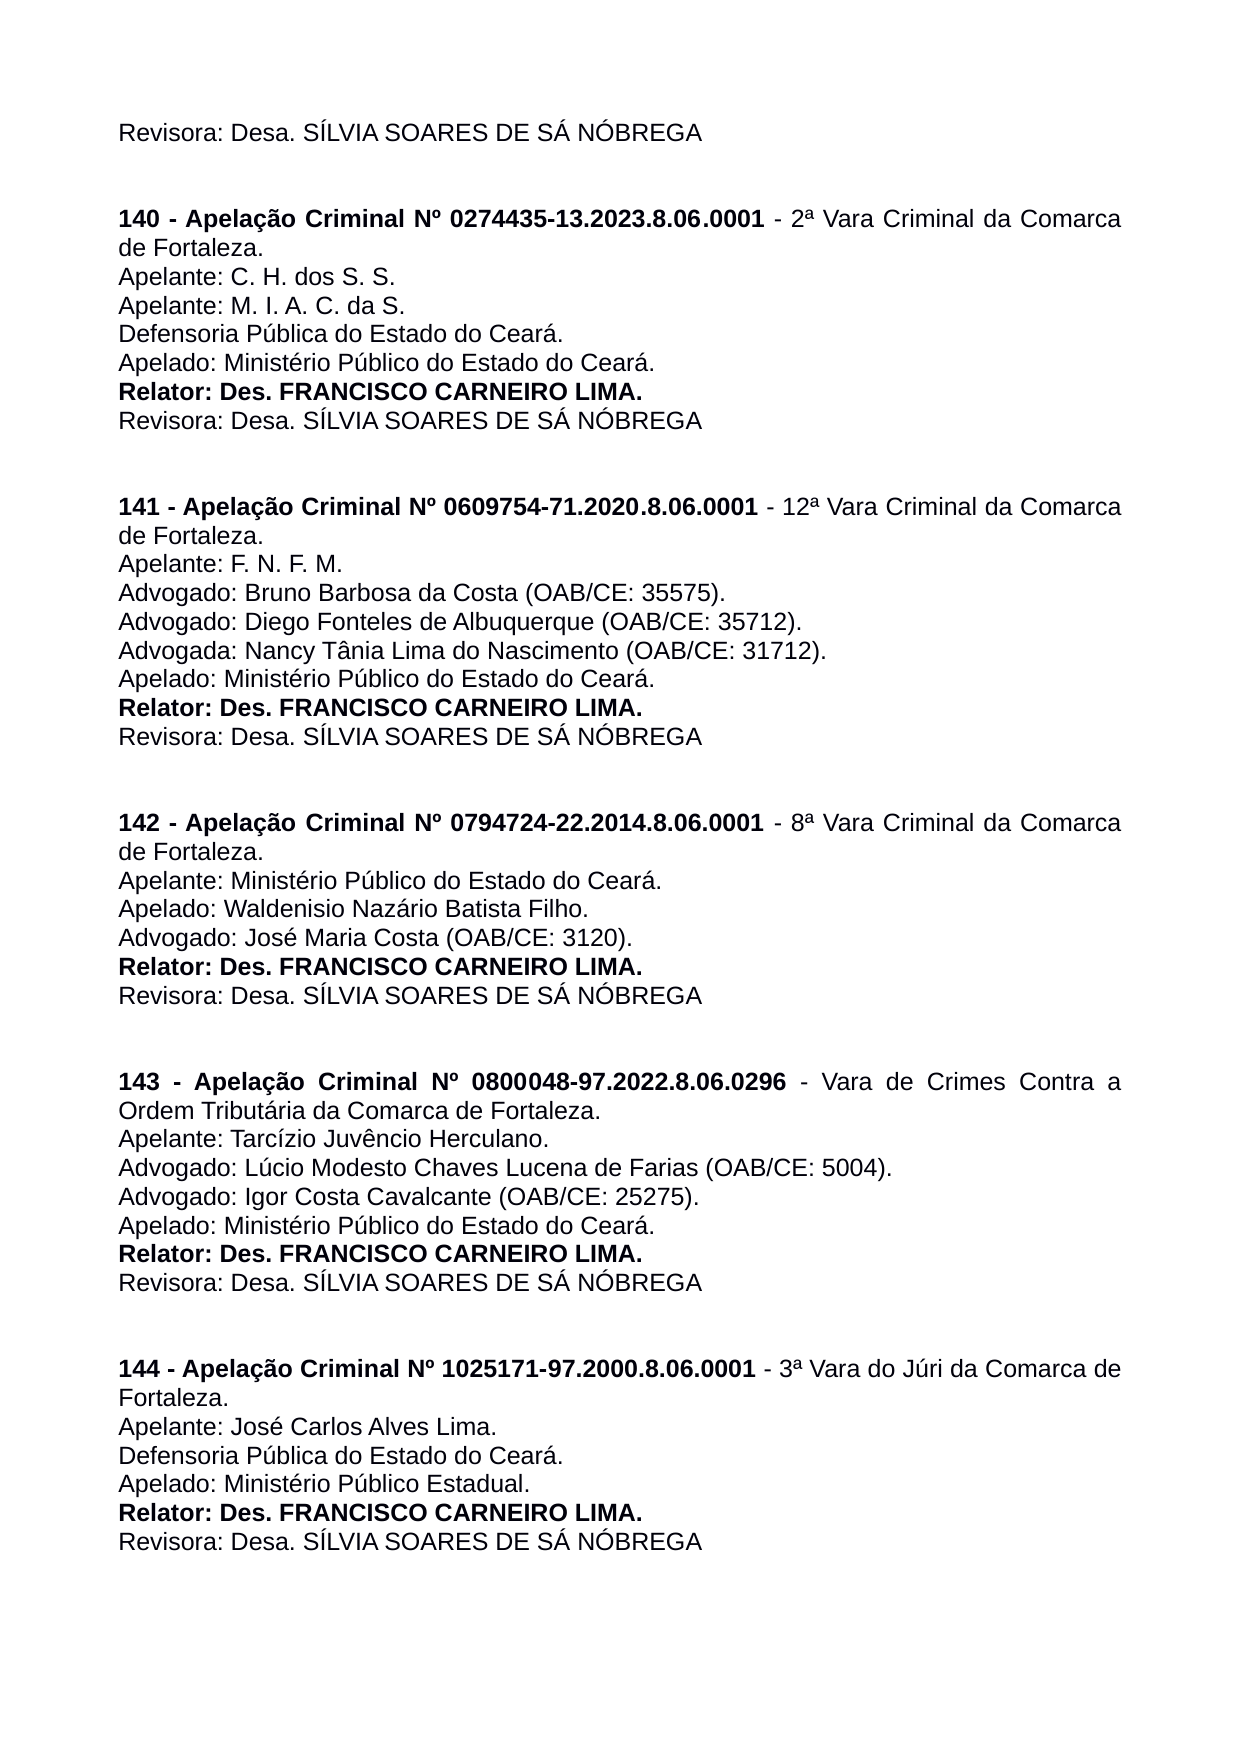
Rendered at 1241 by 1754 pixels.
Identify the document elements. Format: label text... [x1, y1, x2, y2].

text Apelante: Tarcízio Juvêncio Herculano. [118, 1124, 1122, 1153]
text Relator: Des. FRANCISCO CARNEIRO LIMA. [118, 1239, 1122, 1268]
text Apelado: Ministério Público Estadual. [118, 1469, 1122, 1498]
text 142 - Apelação Criminal Nº 0794724-22.2014.8.06.0001 - 8ª Vara Criminal da Comarca de Fortaleza. [118, 808, 1122, 866]
text Relator: Des. FRANCISCO CARNEIRO LIMA. [118, 377, 1122, 406]
text Defensoria Pública do Estado do Ceará. [118, 1441, 1122, 1469]
text Relator: Des. FRANCISCO CARNEIRO LIMA. [118, 1498, 1122, 1527]
text Apelante: Ministério Público do Estado do Ceará. [118, 866, 1122, 894]
text 143 - Apelação Criminal Nº 0800048-97.2022.8.06.0296 - Vara de Crimes Contra a Ordem Tributária da Comarca de Fortaleza. [118, 1067, 1122, 1124]
text Relator: Des. FRANCISCO CARNEIRO LIMA. [118, 693, 1122, 722]
text Apelado: Waldenisio Nazário Batista Filho. [118, 894, 1122, 923]
text Advogado: Lúcio Modesto Chaves Lucena de Farias (OAB/CE: 5004). [118, 1153, 1122, 1182]
text Advogado: Bruno Barbosa da Costa (OAB/CE: 35575). [118, 578, 1122, 607]
text Revisora: Desa. SÍLVIA SOARES DE SÁ NÓBREGA [118, 118, 1122, 147]
text Revisora: Desa. SÍLVIA SOARES DE SÁ NÓBREGA [118, 1527, 1122, 1556]
text 144 - Apelação Criminal Nº 1025171-97.2000.8.06.0001 - 3ª Vara do Júri da Comarca de Fortaleza. [118, 1354, 1122, 1412]
text Advogada: Nancy Tânia Lima do Nascimento (OAB/CE: 31712). [118, 636, 1122, 664]
text Revisora: Desa. SÍLVIA SOARES DE SÁ NÓBREGA [118, 406, 1122, 434]
text Apelante: M. I. A. C. da S. [118, 291, 1122, 319]
text 141 - Apelação Criminal Nº 0609754-71.2020.8.06.0001 - 12ª Vara Criminal da Comarca de Fortaleza. [118, 492, 1122, 549]
text Advogado: Igor Costa Cavalcante (OAB/CE: 25275). [118, 1182, 1122, 1211]
text Apelado: Ministério Público do Estado do Ceará. [118, 1211, 1122, 1239]
text Apelado: Ministério Público do Estado do Ceará. [118, 348, 1122, 377]
text Advogado: José Maria Costa (OAB/CE: 3120). [118, 923, 1122, 952]
text Apelante: C. H. dos S. S. [118, 262, 1122, 291]
text 140 - Apelação Criminal Nº 0274435-13.2023.8.06.0001 - 2ª Vara Criminal da Comarca de Fortaleza. [118, 204, 1122, 262]
text Apelado: Ministério Público do Estado do Ceará. [118, 664, 1122, 693]
text Revisora: Desa. SÍLVIA SOARES DE SÁ NÓBREGA [118, 1268, 1122, 1297]
text Advogado: Diego Fonteles de Albuquerque (OAB/CE: 35712). [118, 607, 1122, 636]
text Revisora: Desa. SÍLVIA SOARES DE SÁ NÓBREGA [118, 981, 1122, 1009]
text Revisora: Desa. SÍLVIA SOARES DE SÁ NÓBREGA [118, 722, 1122, 751]
text Defensoria Pública do Estado do Ceará. [118, 319, 1122, 348]
text Apelante: F. N. F. M. [118, 549, 1122, 578]
text Apelante: José Carlos Alves Lima. [118, 1412, 1122, 1441]
text Relator: Des. FRANCISCO CARNEIRO LIMA. [118, 952, 1122, 981]
